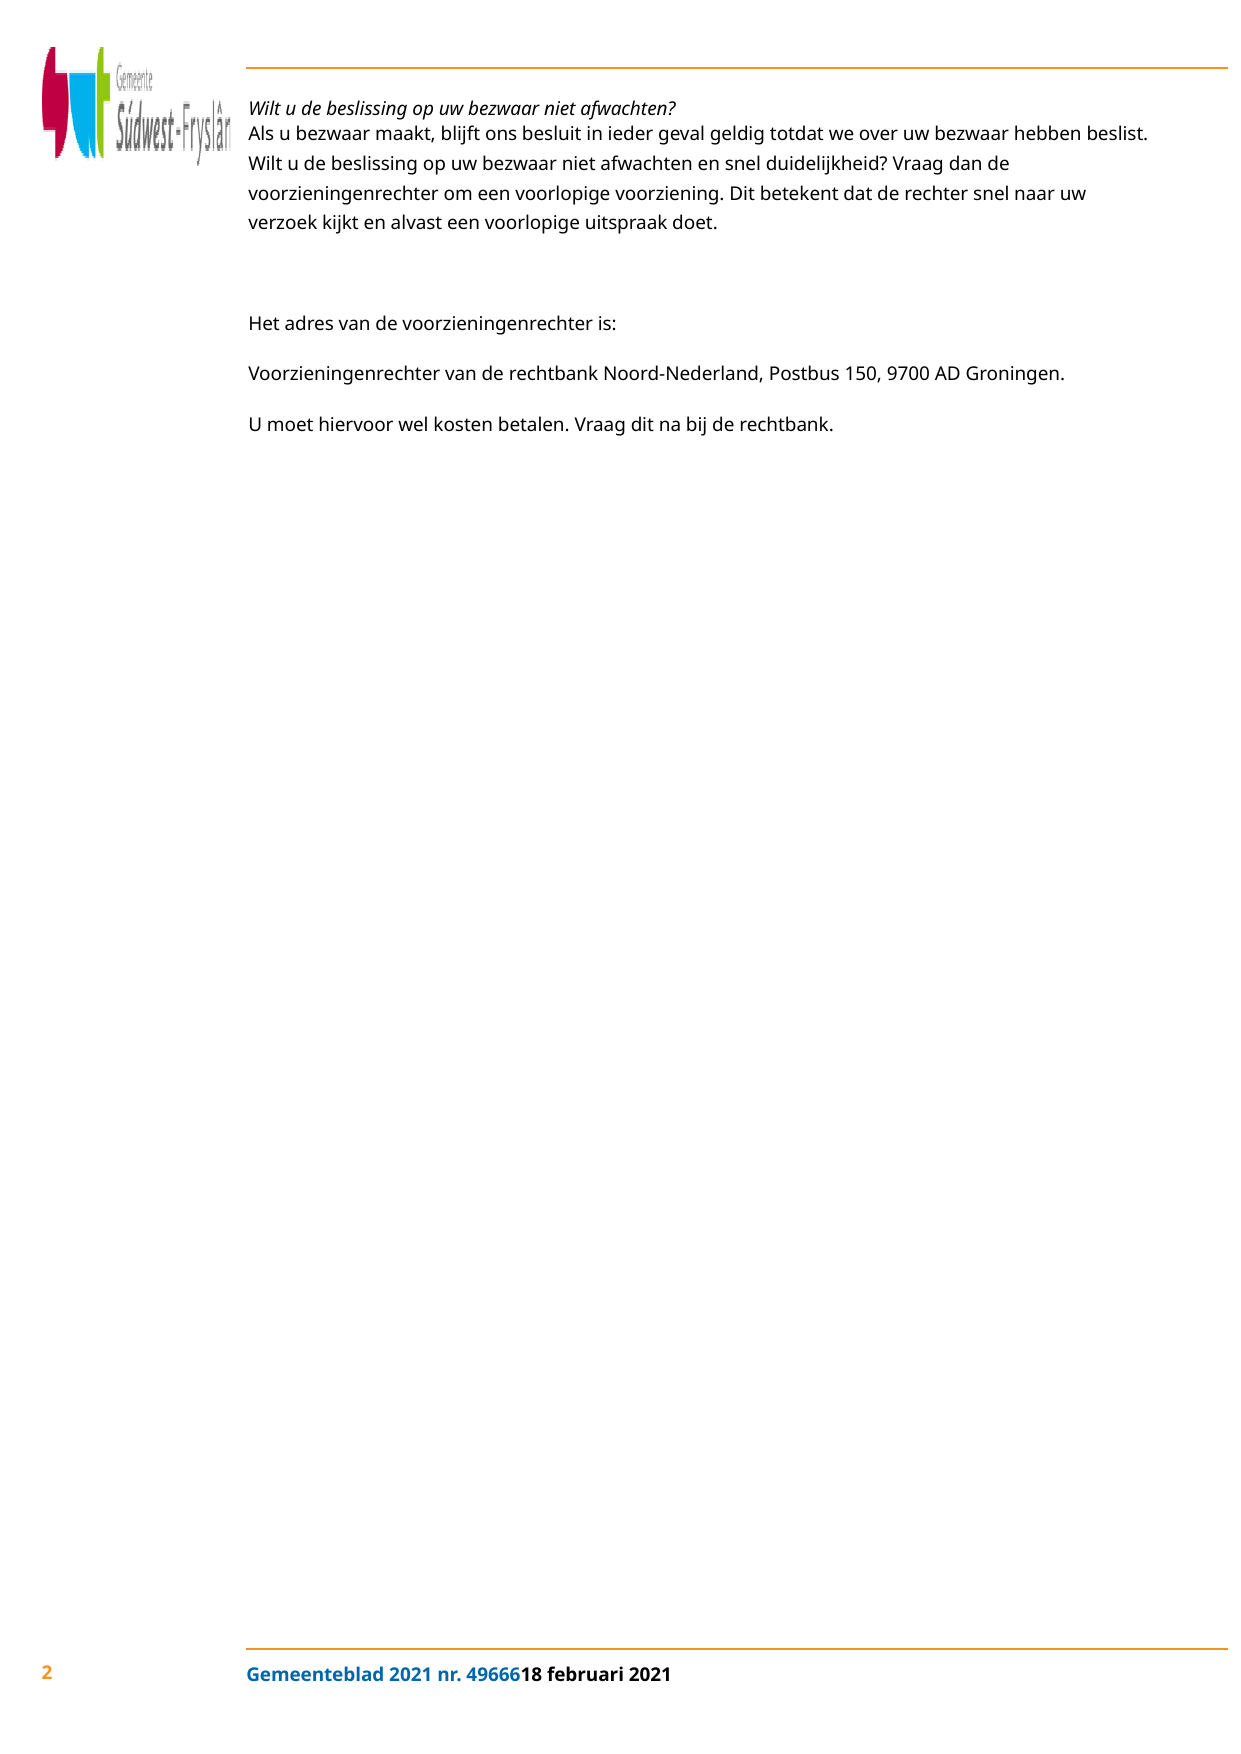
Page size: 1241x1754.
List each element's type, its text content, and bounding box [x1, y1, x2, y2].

picture [41, 47, 231, 172]
text Wilt u de beslissing op uw bezwaar niet afwachten? [248, 95, 1152, 121]
text U moet hiervoor wel kosten betalen. Vraag dit na bij de rechtbank. [248, 411, 1152, 437]
text Voorzieningenrechter van de rechtbank Noord-Nederland, Postbus 150, 9700 AD Groningen. [248, 361, 1152, 386]
text Het adres van de voorzieningenrechter is: [248, 310, 1152, 336]
text Als u bezwaar maakt, blijft ons besluit in ieder geval geldig totdat we over uw bezwaar hebben beslist. Wilt u de beslissing op uw bezwaar niet afwachten en snel duidelijkheid? Vraag dan de voorzieningenrechter om een voorlopige voorziening. Dit betekent dat de rechter snel naar uw verzoek kijkt en alvast een voorlopige uitspraak doet. [248, 121, 1152, 235]
